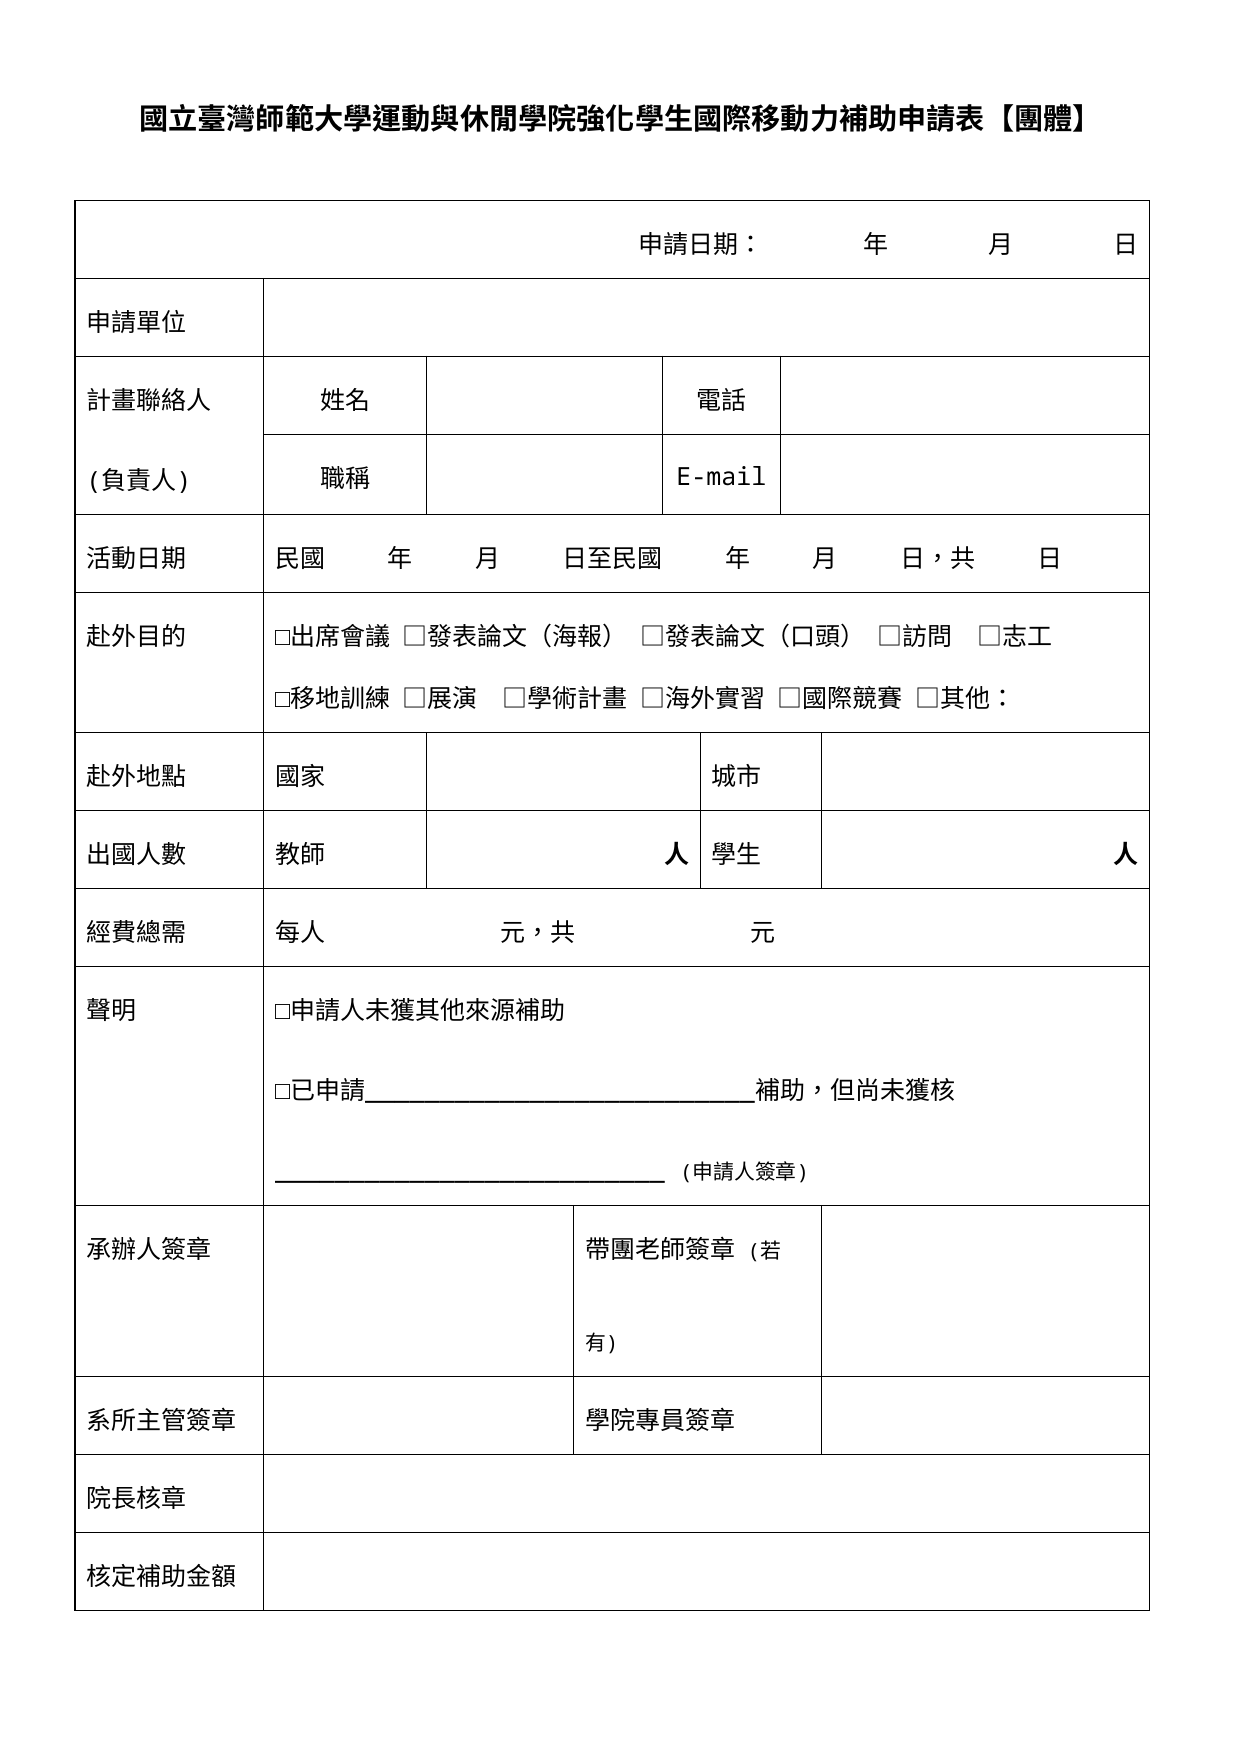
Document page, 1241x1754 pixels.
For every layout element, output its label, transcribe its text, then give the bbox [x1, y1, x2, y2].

table_cell [822, 1377, 1149, 1454]
table_cell [781, 435, 1149, 514]
table_cell 計畫聯絡人 (負責人) [76, 357, 263, 514]
table_cell 赴外目的 [76, 593, 263, 732]
table_cell □出席會議 □發表論文（海報） □發表論文（口頭） □訪問 □志工 □移地訓練 □展演 □學術計畫 □海外實習 □國際競賽 □其他： [264, 593, 1149, 732]
table_cell E-mail [663, 435, 780, 514]
table_cell 院長核章 [76, 1455, 263, 1532]
table_cell 人 [822, 811, 1149, 888]
table_cell [427, 357, 662, 433]
table_cell 國家 [264, 733, 426, 810]
table_cell [427, 435, 662, 514]
table_cell [264, 1377, 573, 1454]
table_cell 教師 [264, 811, 426, 888]
table_cell [264, 1206, 573, 1376]
table_cell [427, 733, 700, 810]
table_cell [264, 279, 1149, 356]
table_cell 出國人數 [76, 811, 263, 888]
table_cell 申請單位 [76, 279, 263, 356]
table_cell 帶團老師簽章 (若有) [574, 1206, 821, 1376]
table_cell 系所主管簽章 [76, 1377, 263, 1454]
table_cell [822, 1206, 1149, 1376]
table_cell 電話 [663, 357, 780, 433]
table_cell 經費總需 [76, 889, 263, 966]
table_cell 職稱 [264, 435, 426, 514]
table_cell 核定補助金額 [76, 1533, 263, 1610]
table_cell [822, 733, 1149, 810]
table_cell 姓名 [264, 357, 426, 433]
table_cell [264, 1455, 1149, 1532]
table_header 申請日期： 年 月 日 [76, 201, 1149, 278]
table_cell 承辦人簽章 [76, 1206, 263, 1376]
table_cell 民國 年 月 日至民國 年 月 日，共 日 [264, 515, 1149, 592]
table_cell 每人 元，共 元 [264, 889, 1149, 966]
table_cell 聲明 [76, 967, 263, 1205]
table_cell 學生 [701, 811, 821, 888]
text 國立臺灣師範大學運動與休閒學院強化學生國際移動力補助申請表【團體】 [75, 75, 1165, 137]
table_cell [264, 1533, 1149, 1610]
table_cell 城市 [701, 733, 821, 810]
table_cell 活動日期 [76, 515, 263, 592]
table_cell 學院專員簽章 [574, 1377, 821, 1454]
table_cell 赴外地點 [76, 733, 263, 810]
table_cell 人 [427, 811, 700, 888]
table_cell [781, 357, 1149, 433]
table_cell □申請人未獲其他來源補助 □已申請__________________________補助，但尚未獲核 __________________________ (申請人簽章) [264, 967, 1149, 1205]
